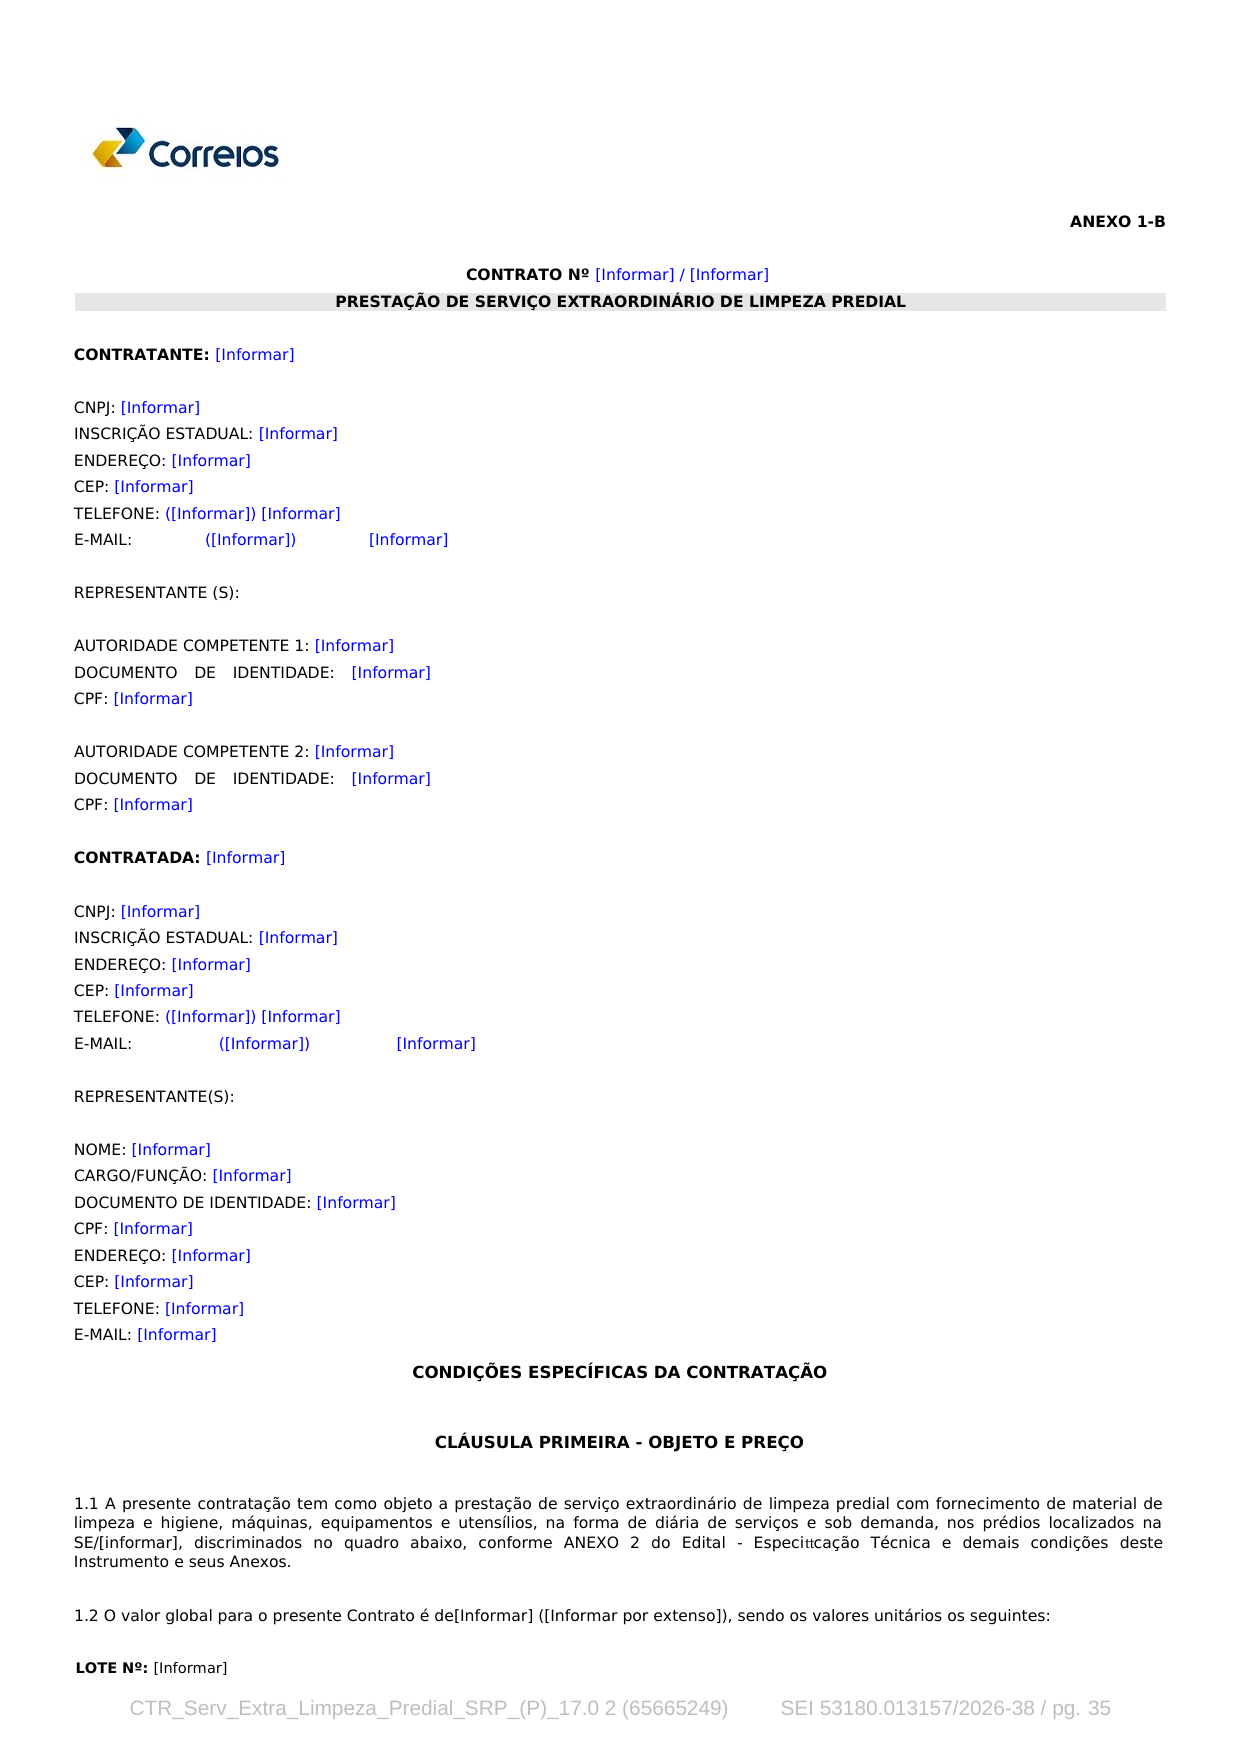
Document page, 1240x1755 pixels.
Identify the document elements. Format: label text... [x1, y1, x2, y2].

text ENDEREÇO: [Informar] [74, 956, 1191, 974]
text CEP: [Informar] [74, 478, 1191, 496]
text CONTRATO Nº [Informar] / [Informar] [74, 266, 1161, 284]
text DOCUMENTO DE IDENTIDADE: [Informar] CPF: [Informar] [74, 664, 431, 708]
text TELEFONE: ([Informar]) [Informar] [74, 1008, 1191, 1027]
text CEP: [Informar] [74, 982, 1191, 1000]
text CONTRATADA: [Informar] [74, 849, 912, 868]
text E-MAIL: [Informar] [74, 1326, 1191, 1344]
text TELEFONE: ([Informar]) [Informar] [74, 505, 1191, 523]
text NOME: [Informar] [74, 1141, 1191, 1159]
text CNPJ: [Informar] [74, 903, 1191, 921]
text E-MAIL: ([Informar]) [Informar] REPRESENTANTE (S): [74, 531, 448, 602]
text DOCUMENTO DE IDENTIDADE: [Informar] CPF: [Informar] [74, 770, 431, 814]
text CPF: [Informar] [74, 1220, 1191, 1238]
text CARGO/FUNÇÃO: [Informar] [74, 1167, 1165, 1186]
text CONTRATANTE: [Informar] [74, 346, 912, 364]
text CEP: [Informar] [74, 1273, 1191, 1291]
text TELEFONE: [Informar] [74, 1300, 1191, 1318]
text AUTORIDADE COMPETENTE 2: [Informar] [74, 743, 1165, 762]
text E-MAIL: ([Informar]) [Informar] REPRESENTANTE(S): [74, 1035, 476, 1106]
text CNPJ: [Informar] [74, 399, 1191, 417]
text ANEXO 1-B [74, 213, 1166, 232]
text CONDIÇÕES ESPECÍFICAS DA CONTRATAÇÃO [74, 1363, 1166, 1382]
text INSCRIÇÃO ESTADUAL: [Informar] [74, 425, 1165, 443]
subtitle CLÁUSULA PRIMEIRA - OBJETO E PREÇO [74, 1433, 1164, 1452]
text LOTE Nº: [Informar] [75, 1660, 1191, 1677]
text 1.2 O valor global para o presente Contrato é de[Informar] ([Informar por extenso]), sendo os valores unitários os seguintes: [74, 1607, 1165, 1625]
text INSCRIÇÃO ESTADUAL: [Informar] [74, 929, 1165, 947]
subtitle PRESTAÇÃO DE SERVIÇO EXTRAORDINÁRIO DE LIMPEZA PREDIAL [75, 293, 1166, 311]
text 1.1 A presente contratação tem como objeto a prestação de serviço extraordinário de limpeza predial com fornecimento de material de limpeza e higiene, máquinas, equipamentos e utensílios, na forma de diária de serviços e sob demanda, nos prédios localizados na SE/[informar], discriminados no quadro abaixo, conforme ANEXO 2 do Edital - Especicação Técnica e demais condições deste Instrumento e seus Anexos. [74, 1495, 1165, 1571]
text ENDEREÇO: [Informar] [74, 452, 1191, 470]
text AUTORIDADE COMPETENTE 1: [Informar] [74, 637, 1165, 655]
text ENDEREÇO: [Informar] [74, 1247, 1191, 1265]
text DOCUMENTO DE IDENTIDADE: [Informar] [74, 1194, 1165, 1212]
